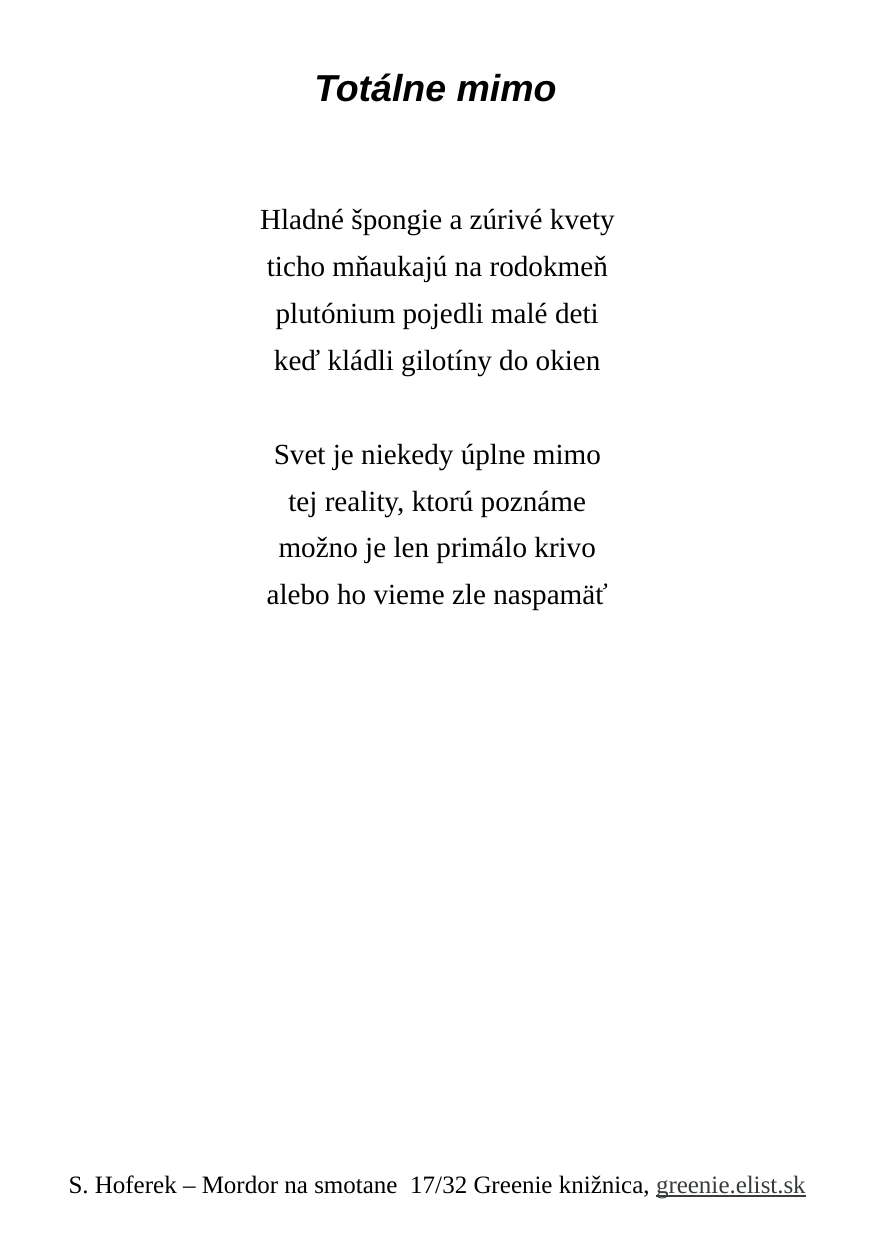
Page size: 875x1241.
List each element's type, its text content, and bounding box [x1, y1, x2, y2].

text ticho mňaukajú na rodokmeň [41, 249, 833, 283]
text možno je len primálo krivo [41, 531, 833, 564]
text keď kládli gilotíny do okien [41, 343, 833, 377]
subtitle Totálne mimo [41, 66, 833, 109]
text Hladné špongie a zúrivé kvety [41, 202, 833, 236]
text alebo ho vieme zle naspamäť [41, 577, 833, 611]
text Svet je niekedy úplne mimo [41, 437, 833, 470]
text plutónium pojedli malé deti [41, 296, 833, 330]
text tej reality, ktorú poznáme [41, 484, 833, 517]
